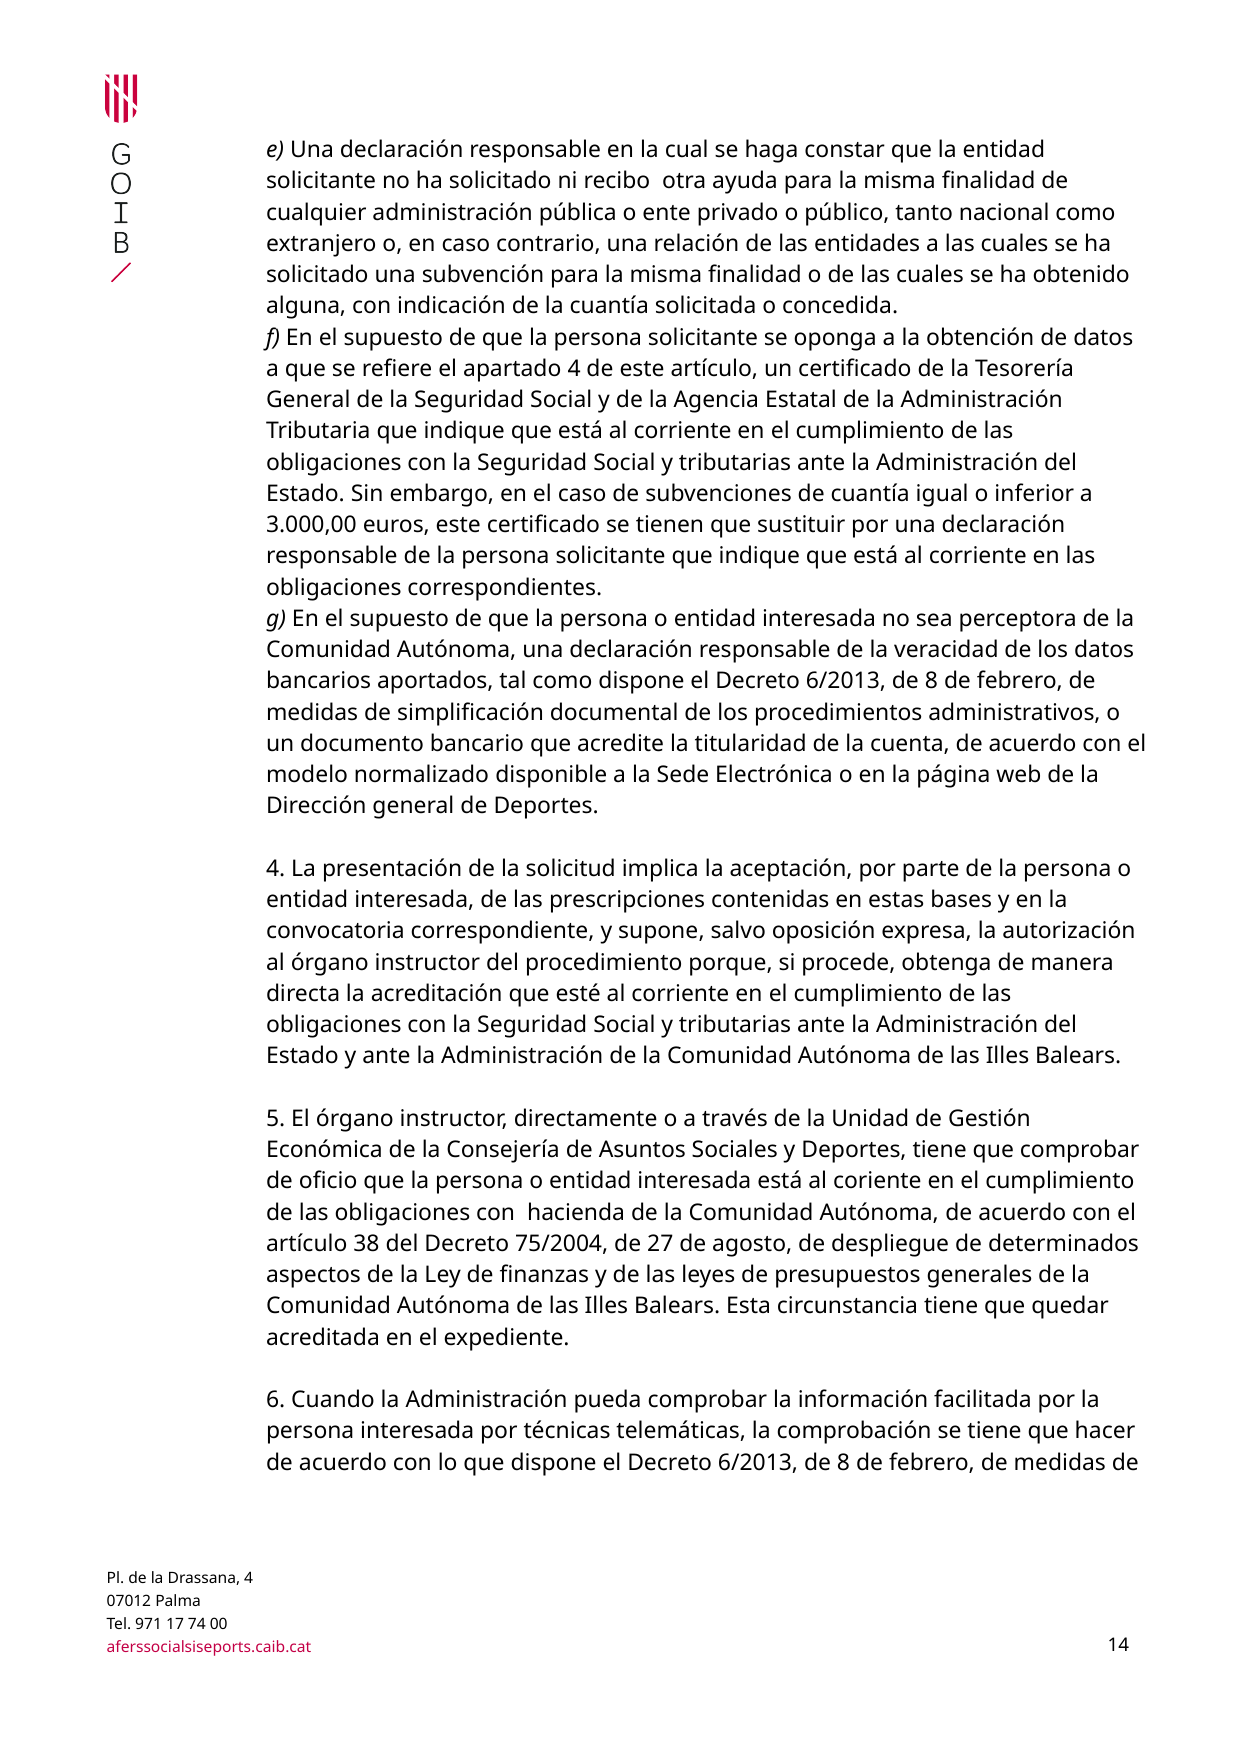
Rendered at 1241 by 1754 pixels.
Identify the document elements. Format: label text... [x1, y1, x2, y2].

text f) En el supuesto de que la persona solicitante se oponga a la obtención de datos a que se refiere el apartado 4 de este artículo, un certificado de la Tesorería General de la Seguridad Social y de la Agencia Estatal de la Administración Tributaria que indique que está al corriente en el cumplimiento de las obligaciones con la Seguridad Social y tributarias ante la Administración del Estado. Sin embargo, en el caso de subvenciones de cuantía igual o inferior a 3.000,00 euros, este certificado se tienen que sustituir por una declaración responsable de la persona solicitante que indique que está al corriente en las obligaciones correspondientes. [266, 320, 1152, 602]
text 4. La presentación de la solicitud implica la aceptación, por parte de la persona o entidad interesada, de las prescripciones contenidas en estas bases y en la convocatoria correspondiente, y supone, salvo oposición expresa, la autorización al órgano instructor del procedimiento porque, si procede, obtenga de manera directa la acreditación que esté al corriente en el cumplimiento de las obligaciones con la Seguridad Social y tributarias ante la Administración del Estado y ante la Administración de la Comunidad Autónoma de las Illes Balears. [266, 852, 1152, 1070]
text e) Una declaración responsable en la cual se haga constar que la entidad solicitante no ha solicitado ni recibo otra ayuda para la misma finalidad de cualquier administración pública o ente privado o público, tanto nacional como extranjero o, en caso contrario, una relación de las entidades a las cuales se ha solicitado una subvención para la misma finalidad o de las cuales se ha obtenido alguna, con indicación de la cuantía solicitada o concedida. [266, 133, 1152, 320]
picture [76, 51, 166, 313]
text g) En el supuesto de que la persona o entidad interesada no sea perceptora de la Comunidad Autónoma, una declaración responsable de la veracidad de los datos bancarios aportados, tal como dispone el Decreto 6/2013, de 8 de febrero, de medidas de simplificación documental de los procedimientos administrativos, o un documento bancario que acredite la titularidad de la cuenta, de acuerdo con el modelo normalizado disponible a la Sede Electrónica o en la página web de la Dirección general de Deportes. [266, 602, 1152, 820]
text 5. El órgano instructor, directamente o a través de la Unidad de Gestión Económica de la Consejería de Asuntos Sociales y Deportes, tiene que comprobar de oficio que la persona o entidad interesada está al coriente en el cumplimiento de las obligaciones con hacienda de la Comunidad Autónoma, de acuerdo con el artículo 38 del Decreto 75/2004, de 27 de agosto, de despliegue de determinados aspectos de la Ley de finanzas y de las leyes de presupuestos generales de la Comunidad Autónoma de las Illes Balears. Esta circunstancia tiene que quedar acreditada en el expediente. [266, 1102, 1152, 1352]
text 6. Cuando la Administración pueda comprobar la información facilitada por la persona interesada por técnicas telemáticas, la comprobación se tiene que hacer de acuerdo con lo que dispone el Decreto 6/2013, de 8 de febrero, de medidas de [266, 1383, 1152, 1477]
